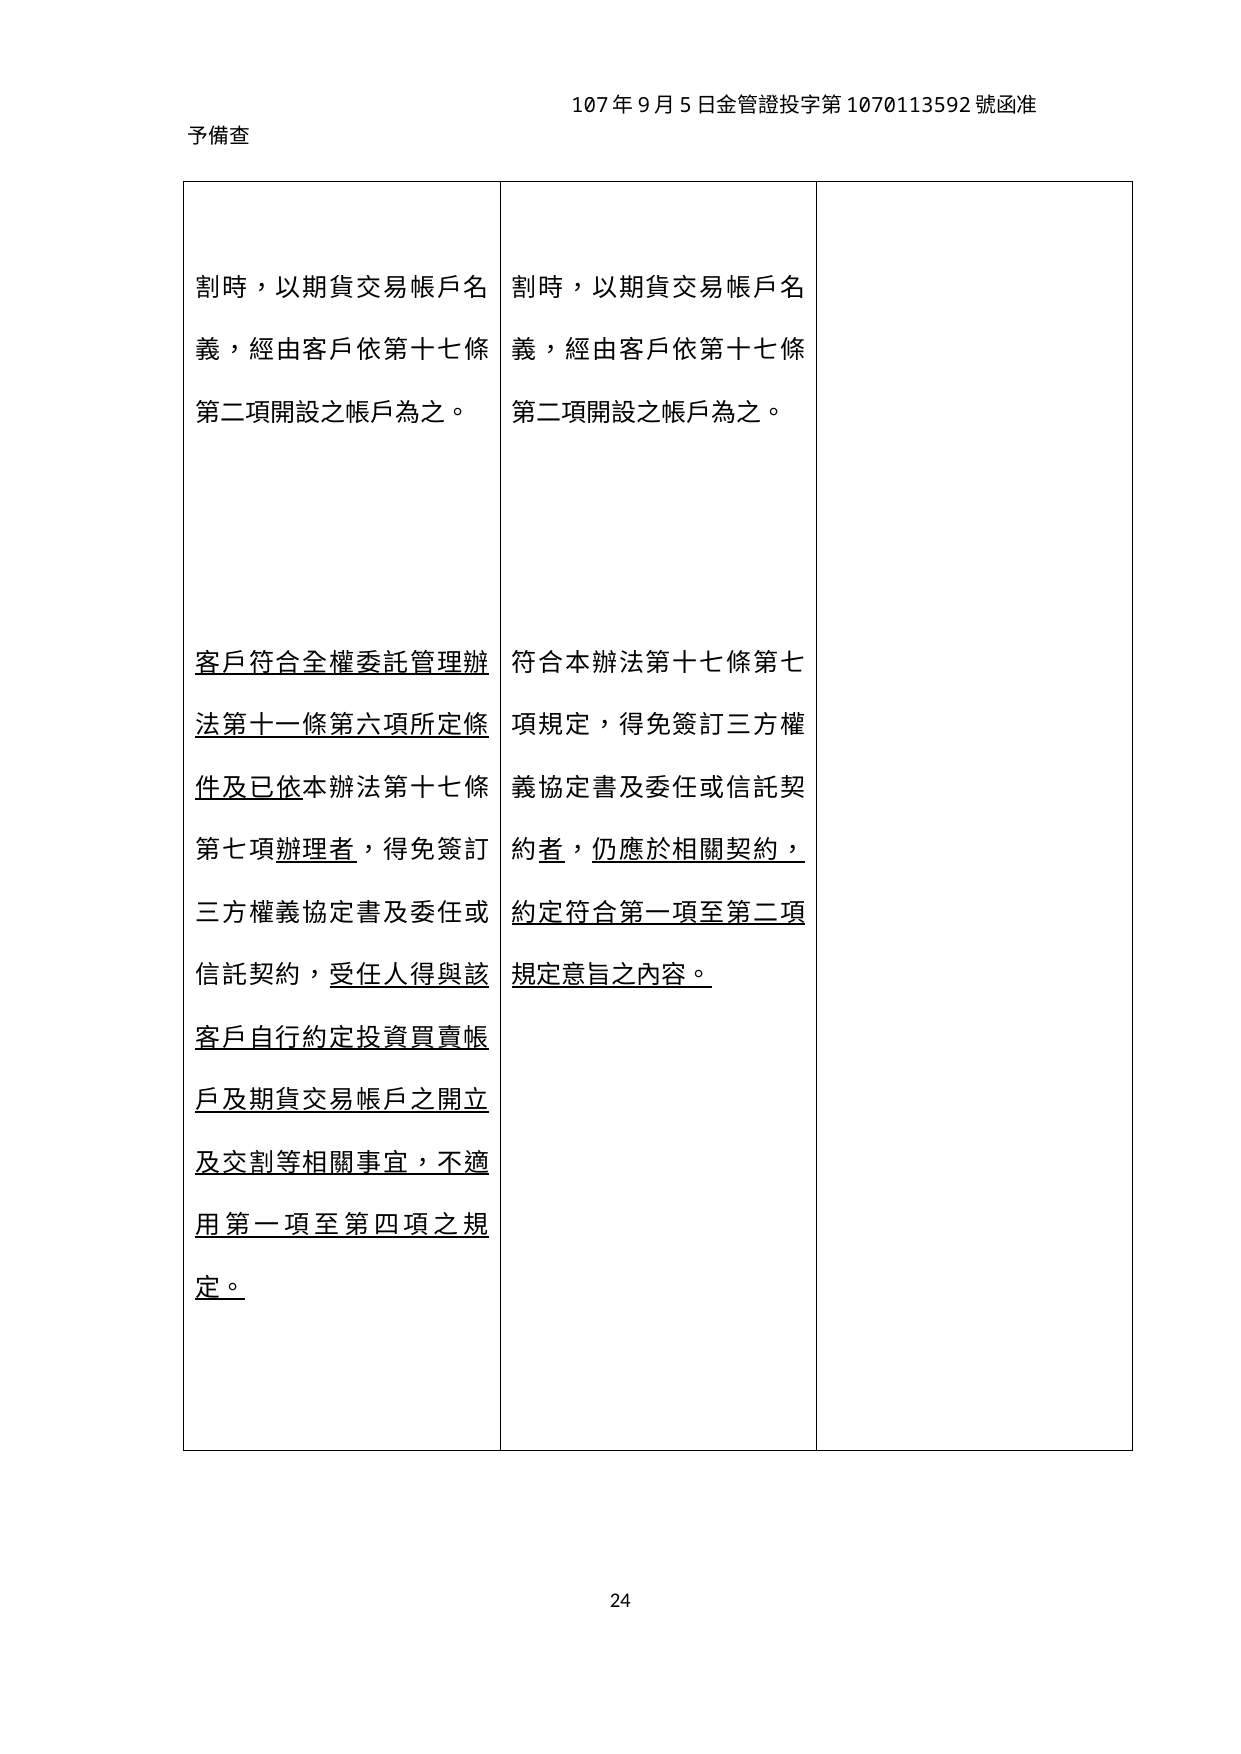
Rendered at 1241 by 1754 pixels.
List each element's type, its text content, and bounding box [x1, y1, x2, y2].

table_cell [817, 182, 1132, 1450]
table_cell 割時，以期貨交易帳戶名義，經由客戶依第十七條第二項開設之帳戶為之。 客戶符合全權委託管理辦法第十一條第六項所定條件及已依本辦法第十七條第七項辦理者，得免簽訂三方權義協定書及委任或信託契約，受任人得與該客戶自行約定投資買賣帳戶及期貨交易帳戶之開立及交割等相關事宜，不適用第一項至第四項之規定。 [184, 182, 500, 1450]
table_cell 割時，以期貨交易帳戶名義，經由客戶依第十七條第二項開設之帳戶為之。 符合本辦法第十七條第七項規定，得免簽訂三方權義協定書及委任或信託契約者，仍應於相關契約，約定符合第一項至第二項規定意旨之內容。 [501, 182, 816, 1450]
